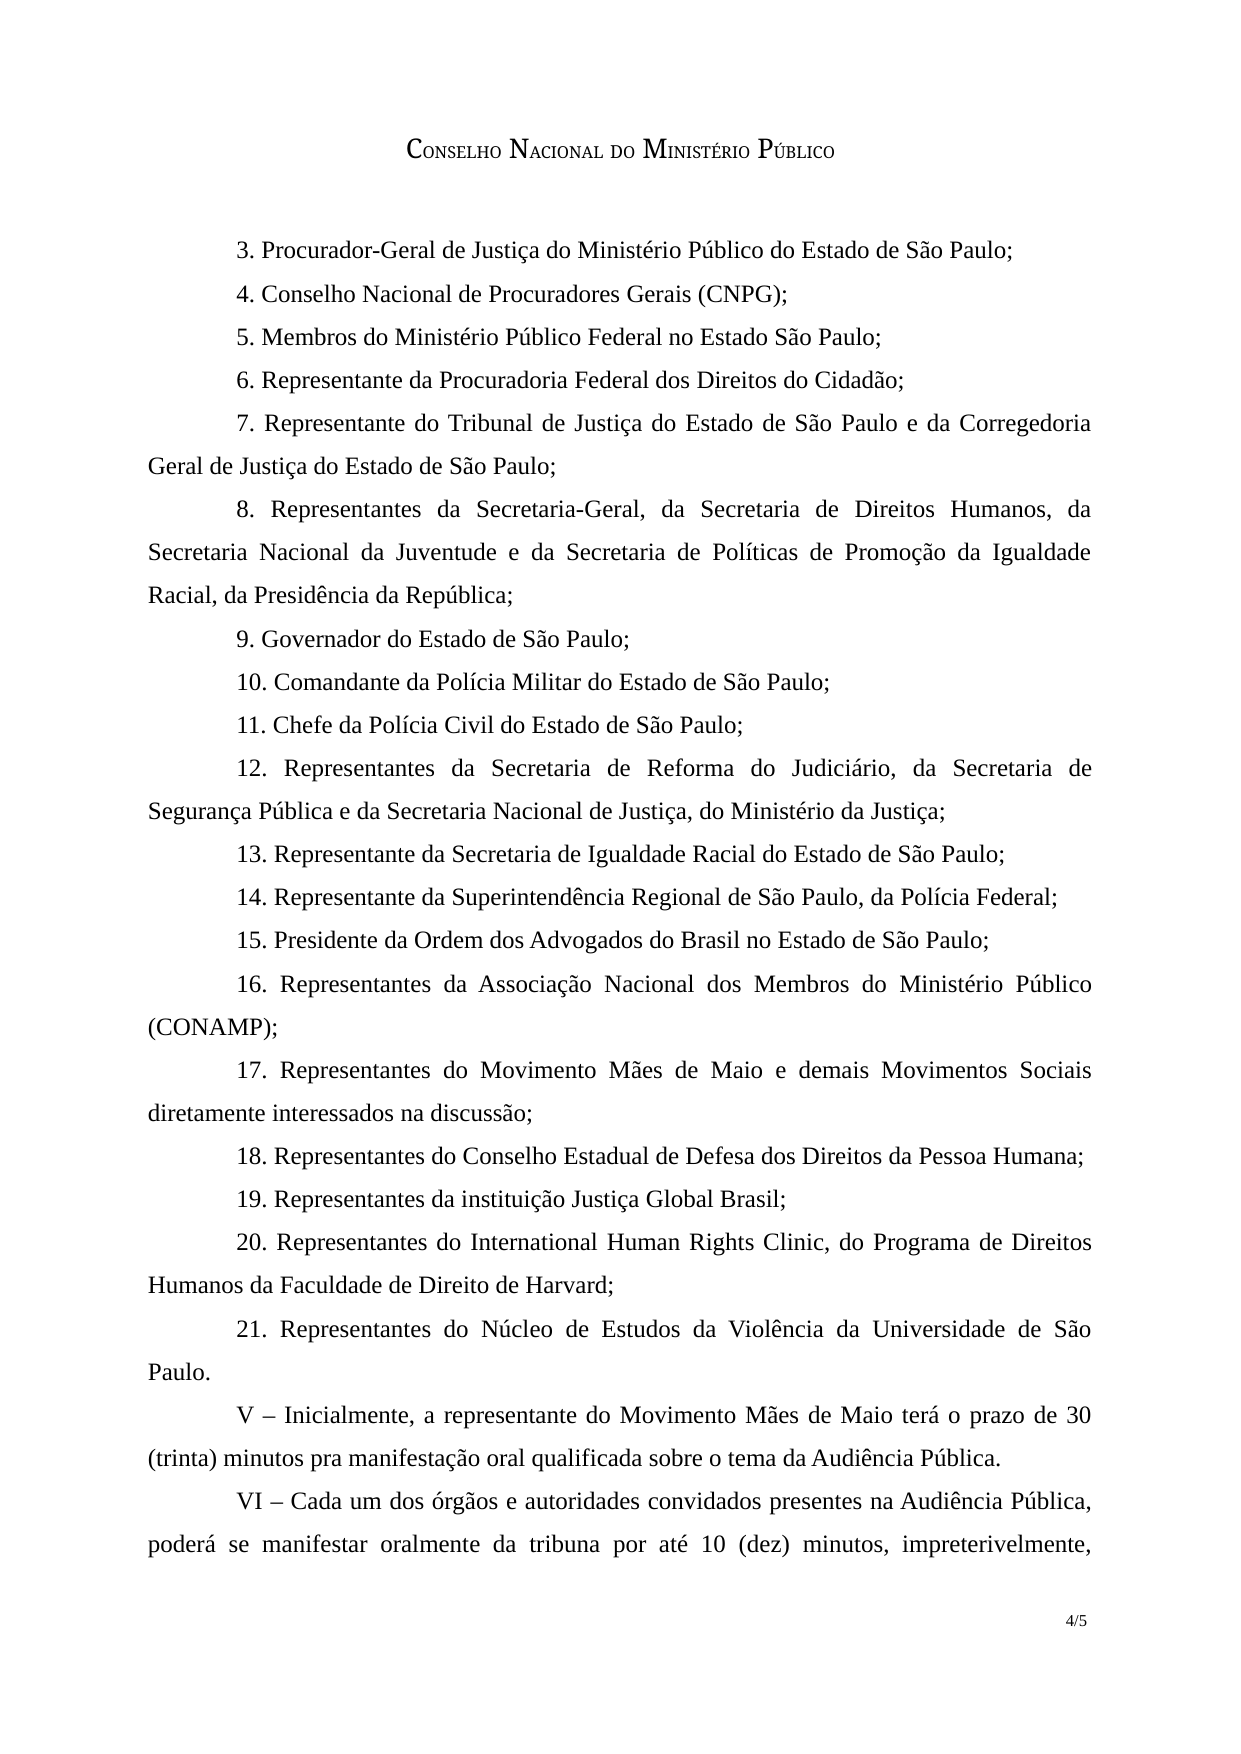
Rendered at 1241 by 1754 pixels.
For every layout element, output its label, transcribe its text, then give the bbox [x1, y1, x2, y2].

text 12. Representantes da Secretaria de Reforma do Judiciário, da Secretaria de Segurança Pública e da Secretaria Nacional de Justiça, do Ministério da Justiça; [148, 753, 1093, 825]
text 14. Representante da Superintendência Regional de São Paulo, da Polícia Federal; [148, 882, 1093, 911]
text 9. Governador do Estado de São Paulo; [148, 624, 1093, 652]
text 4. Conselho Nacional de Procuradores Gerais (CNPG); [148, 279, 1093, 307]
text VI – Cada um dos órgãos e autoridades convidados presentes na Audiência Pública, poderá se manifestar oralmente da tribuna por até 10 (dez) minutos, impreterivelmente, [148, 1486, 1093, 1558]
text 20. Representantes do International Human Rights Clinic, do Programa de Direitos Humanos da Faculdade de Direito de Harvard; [148, 1227, 1093, 1299]
text V – Inicialmente, a representante do Movimento Mães de Maio terá o prazo de 30 (trinta) minutos pra manifestação oral qualificada sobre o tema da Audiência Pública. [148, 1400, 1093, 1472]
text 15. Presidente da Ordem dos Advogados do Brasil no Estado de São Paulo; [148, 926, 1093, 954]
text 5. Membros do Ministério Público Federal no Estado São Paulo; [148, 322, 1093, 351]
text 3. Procurador-Geral de Justiça do Ministério Público do Estado de São Paulo; [148, 236, 1093, 264]
text 21. Representantes do Núcleo de Estudos da Violência da Universidade de São Paulo. [148, 1314, 1093, 1386]
text 11. Chefe da Polícia Civil do Estado de São Paulo; [148, 710, 1093, 739]
text 6. Representante da Procuradoria Federal dos Direitos do Cidadão; [148, 365, 1093, 394]
text 7. Representante do Tribunal de Justiça do Estado de São Paulo e da Corregedoria Geral de Justiça do Estado de São Paulo; [148, 408, 1093, 480]
text 18. Representantes do Conselho Estadual de Defesa dos Direitos da Pessoa Humana; [148, 1141, 1093, 1170]
text 16. Representantes da Associação Nacional dos Membros do Ministério Público (CONAMP); [148, 969, 1093, 1041]
text 13. Representante da Secretaria de Igualdade Racial do Estado de São Paulo; [148, 839, 1093, 868]
text 17. Representantes do Movimento Mães de Maio e demais Movimentos Sociais diretamente interessados na discussão; [148, 1055, 1093, 1127]
text 10. Comandante da Polícia Militar do Estado de São Paulo; [148, 667, 1093, 696]
text 19. Representantes da instituição Justiça Global Brasil; [148, 1184, 1093, 1213]
text 8. Representantes da Secretaria-Geral, da Secretaria de Direitos Humanos, da Secretaria Nacional da Juventude e da Secretaria de Políticas de Promoção da Igualdade Racial, da Presidência da República; [148, 494, 1093, 609]
